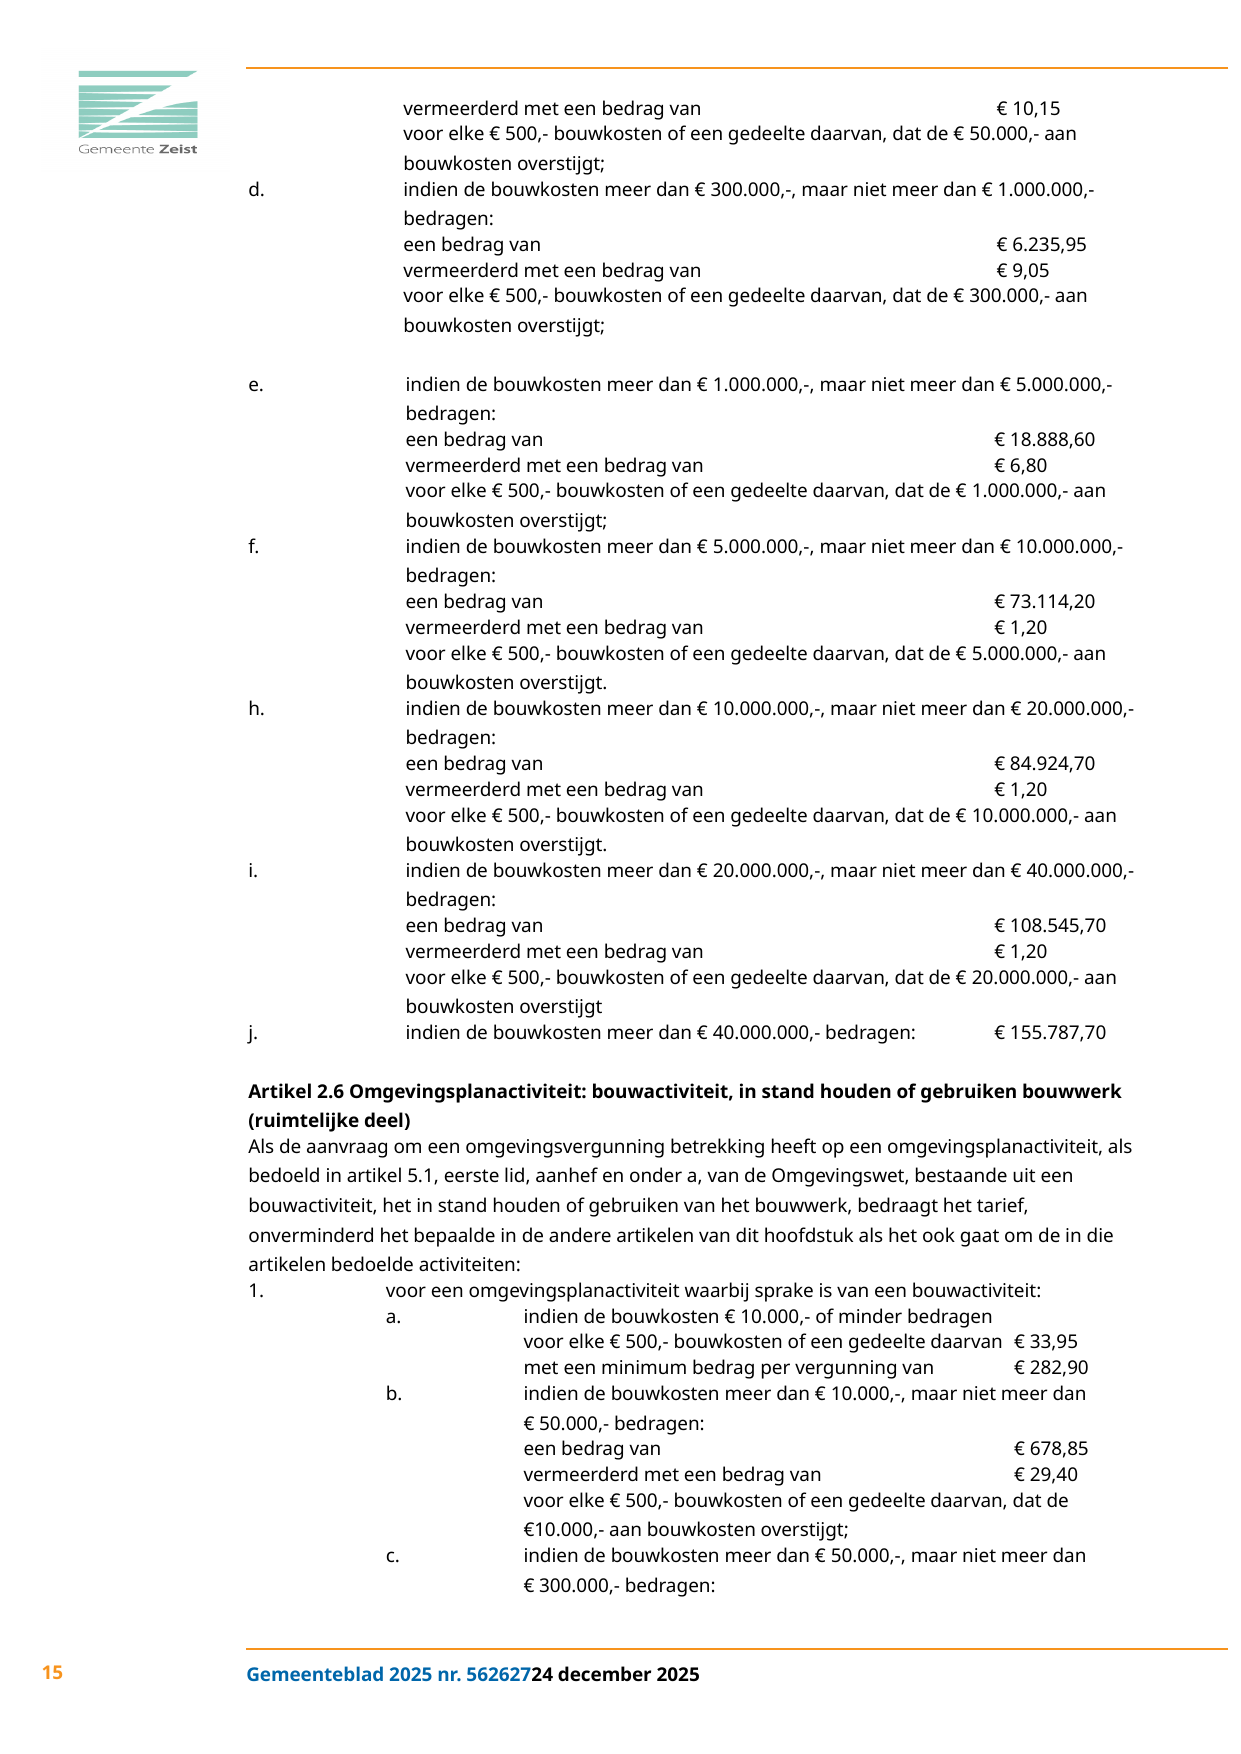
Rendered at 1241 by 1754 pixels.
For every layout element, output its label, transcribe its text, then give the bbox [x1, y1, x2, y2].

table_cell € 1,20 [994, 614, 1152, 640]
table_cell € 18.888,60 [994, 426, 1152, 452]
table_cell [248, 1329, 386, 1354]
table_cell vermeerderd met een bedrag van [403, 95, 996, 121]
table_cell [248, 426, 405, 452]
table_cell [248, 95, 403, 121]
table_cell h. [248, 695, 405, 750]
table_cell vermeerderd met een bedrag van [405, 452, 994, 478]
table_cell voor elke € 500,- bouwkosten of een gedeelte daarvan, dat de € 20.000.000,- aan bouwkosten overstijgt [405, 964, 1152, 1019]
table_cell € 33,95 [1014, 1329, 1152, 1354]
table_cell € 10,15 [996, 95, 1152, 121]
table_cell € 73.114,20 [994, 588, 1152, 614]
table_cell c. [386, 1542, 523, 1597]
table_cell d. [248, 176, 403, 231]
table_cell [248, 1487, 386, 1542]
table_cell Als de aanvraag om een omgevingsvergunning betrekking heeft op een omgevingsplanactiviteit, als bedoeld in artikel 5.1, eerste lid, aanhef en onder a, van de Omgevingswet, bestaande uit een bouwactiviteit, het in stand houden of gebruiken van het bouwwerk, bedraagt het tarief, onverminderd het bepaalde in de andere artikelen van dit hoofdstuk als het ook gaat om de in die artikelen bedoelde activiteiten: [248, 1133, 1152, 1277]
table_cell een bedrag van [405, 750, 994, 776]
table_cell een bedrag van [405, 913, 994, 938]
table_cell een bedrag van [405, 588, 994, 614]
table_cell voor elke € 500,- bouwkosten of een gedeelte daarvan, dat de € 300.000,- aan bouwkosten overstijgt; [403, 283, 1152, 338]
table_cell i. [248, 857, 405, 912]
table_cell voor elke € 500,- bouwkosten of een gedeelte daarvan, dat de € 50.000,- aan bouwkosten overstijgt; [403, 121, 1152, 176]
table_cell voor elke € 500,- bouwkosten of een gedeelte daarvan, dat de € 10.000.000,- aan bouwkosten overstijgt. [405, 802, 1152, 857]
table_cell een bedrag van [523, 1435, 1014, 1461]
table_cell een bedrag van [405, 426, 994, 452]
table_cell € 84.924,70 [994, 750, 1152, 776]
table_cell € 29,40 [1014, 1461, 1152, 1487]
table_cell voor elke € 500,- bouwkosten of een gedeelte daarvan [523, 1329, 1014, 1354]
table_cell indien de bouwkosten meer dan € 20.000.000,-, maar niet meer dan € 40.000.000,- bedragen: [405, 857, 1152, 912]
table_cell € 678,85 [1014, 1435, 1152, 1461]
table_cell indien de bouwkosten € 10.000,- of minder bedragen [523, 1303, 1152, 1329]
table_cell [386, 1329, 523, 1354]
table_cell € 6,80 [994, 452, 1152, 478]
table_cell indien de bouwkosten meer dan € 5.000.000,-, maar niet meer dan € 10.000.000,- bedragen: [405, 533, 1152, 588]
table_cell [248, 231, 403, 257]
table_cell [248, 964, 405, 1019]
table_cell [248, 283, 403, 338]
table_cell vermeerderd met een bedrag van [405, 614, 994, 640]
table_cell [248, 1380, 386, 1435]
table_cell b. [386, 1380, 523, 1435]
table_cell f. [248, 533, 405, 588]
table_header Artikel 2.6 Omgevingsplanactiviteit: bouwactiviteit, in stand houden of gebruiken bouwwerk (ruimtelijke deel) [248, 1078, 1152, 1133]
table_cell vermeerderd met een bedrag van [405, 938, 994, 964]
table_cell [248, 1354, 386, 1380]
table_cell [248, 1461, 386, 1487]
table_cell 1. [248, 1277, 386, 1303]
table_cell [248, 1542, 386, 1597]
table_cell [248, 588, 405, 614]
table_cell [248, 478, 405, 533]
table_cell [248, 121, 403, 176]
table_cell [248, 614, 405, 640]
table_cell € 108.545,70 [994, 913, 1152, 938]
table_cell indien de bouwkosten meer dan € 50.000,-, maar niet meer dan € 300.000,- bedragen: [523, 1542, 1152, 1597]
table_cell [248, 750, 405, 776]
table_cell indien de bouwkosten meer dan € 10.000,-, maar niet meer dan € 50.000,- bedragen: [523, 1380, 1152, 1435]
table_cell [248, 776, 405, 802]
table_cell [386, 1487, 523, 1542]
table_cell voor elke € 500,- bouwkosten of een gedeelte daarvan, dat de € 5.000.000,- aan bouwkosten overstijgt. [405, 640, 1152, 695]
table_cell € 1,20 [994, 776, 1152, 802]
table_cell voor een omgevingsplanactiviteit waarbij sprake is van een bouwactiviteit: [386, 1277, 1152, 1303]
table_cell [248, 452, 405, 478]
table_cell indien de bouwkosten meer dan € 40.000.000,- bedragen: [405, 1019, 994, 1045]
table_cell voor elke € 500,- bouwkosten of een gedeelte daarvan, dat de € 1.000.000,- aan bouwkosten overstijgt; [405, 478, 1152, 533]
table_cell indien de bouwkosten meer dan € 10.000.000,-, maar niet meer dan € 20.000.000,- bedragen: [405, 695, 1152, 750]
table_header e. [248, 371, 405, 426]
table_cell a. [386, 1303, 523, 1329]
table_cell [248, 640, 405, 695]
table_cell vermeerderd met een bedrag van [405, 776, 994, 802]
table_cell met een minimum bedrag per vergunning van [523, 1354, 1014, 1380]
table_cell € 9,05 [996, 257, 1152, 283]
picture [41, 47, 231, 172]
table_cell vermeerderd met een bedrag van [403, 257, 996, 283]
table_cell [386, 1461, 523, 1487]
table_cell € 282,90 [1014, 1354, 1152, 1380]
table_cell € 155.787,70 [994, 1019, 1152, 1045]
table_cell [248, 938, 405, 964]
table_header indien de bouwkosten meer dan € 1.000.000,-, maar niet meer dan € 5.000.000,- bedragen: [405, 371, 1152, 426]
table_cell een bedrag van [403, 231, 996, 257]
table_cell [248, 1435, 386, 1461]
table_cell [248, 802, 405, 857]
table_cell indien de bouwkosten meer dan € 300.000,-, maar niet meer dan € 1.000.000,- bedragen: [403, 176, 1152, 231]
table_cell [386, 1435, 523, 1461]
table_cell € 1,20 [994, 938, 1152, 964]
table_cell [248, 257, 403, 283]
table_cell j. [248, 1019, 405, 1045]
table_cell € 6.235,95 [996, 231, 1152, 257]
table_cell vermeerderd met een bedrag van [523, 1461, 1014, 1487]
table_cell voor elke € 500,- bouwkosten of een gedeelte daarvan, dat de €10.000,- aan bouwkosten overstijgt; [523, 1487, 1152, 1542]
table_cell [248, 1303, 386, 1329]
table_cell [248, 913, 405, 938]
table_cell [386, 1354, 523, 1380]
